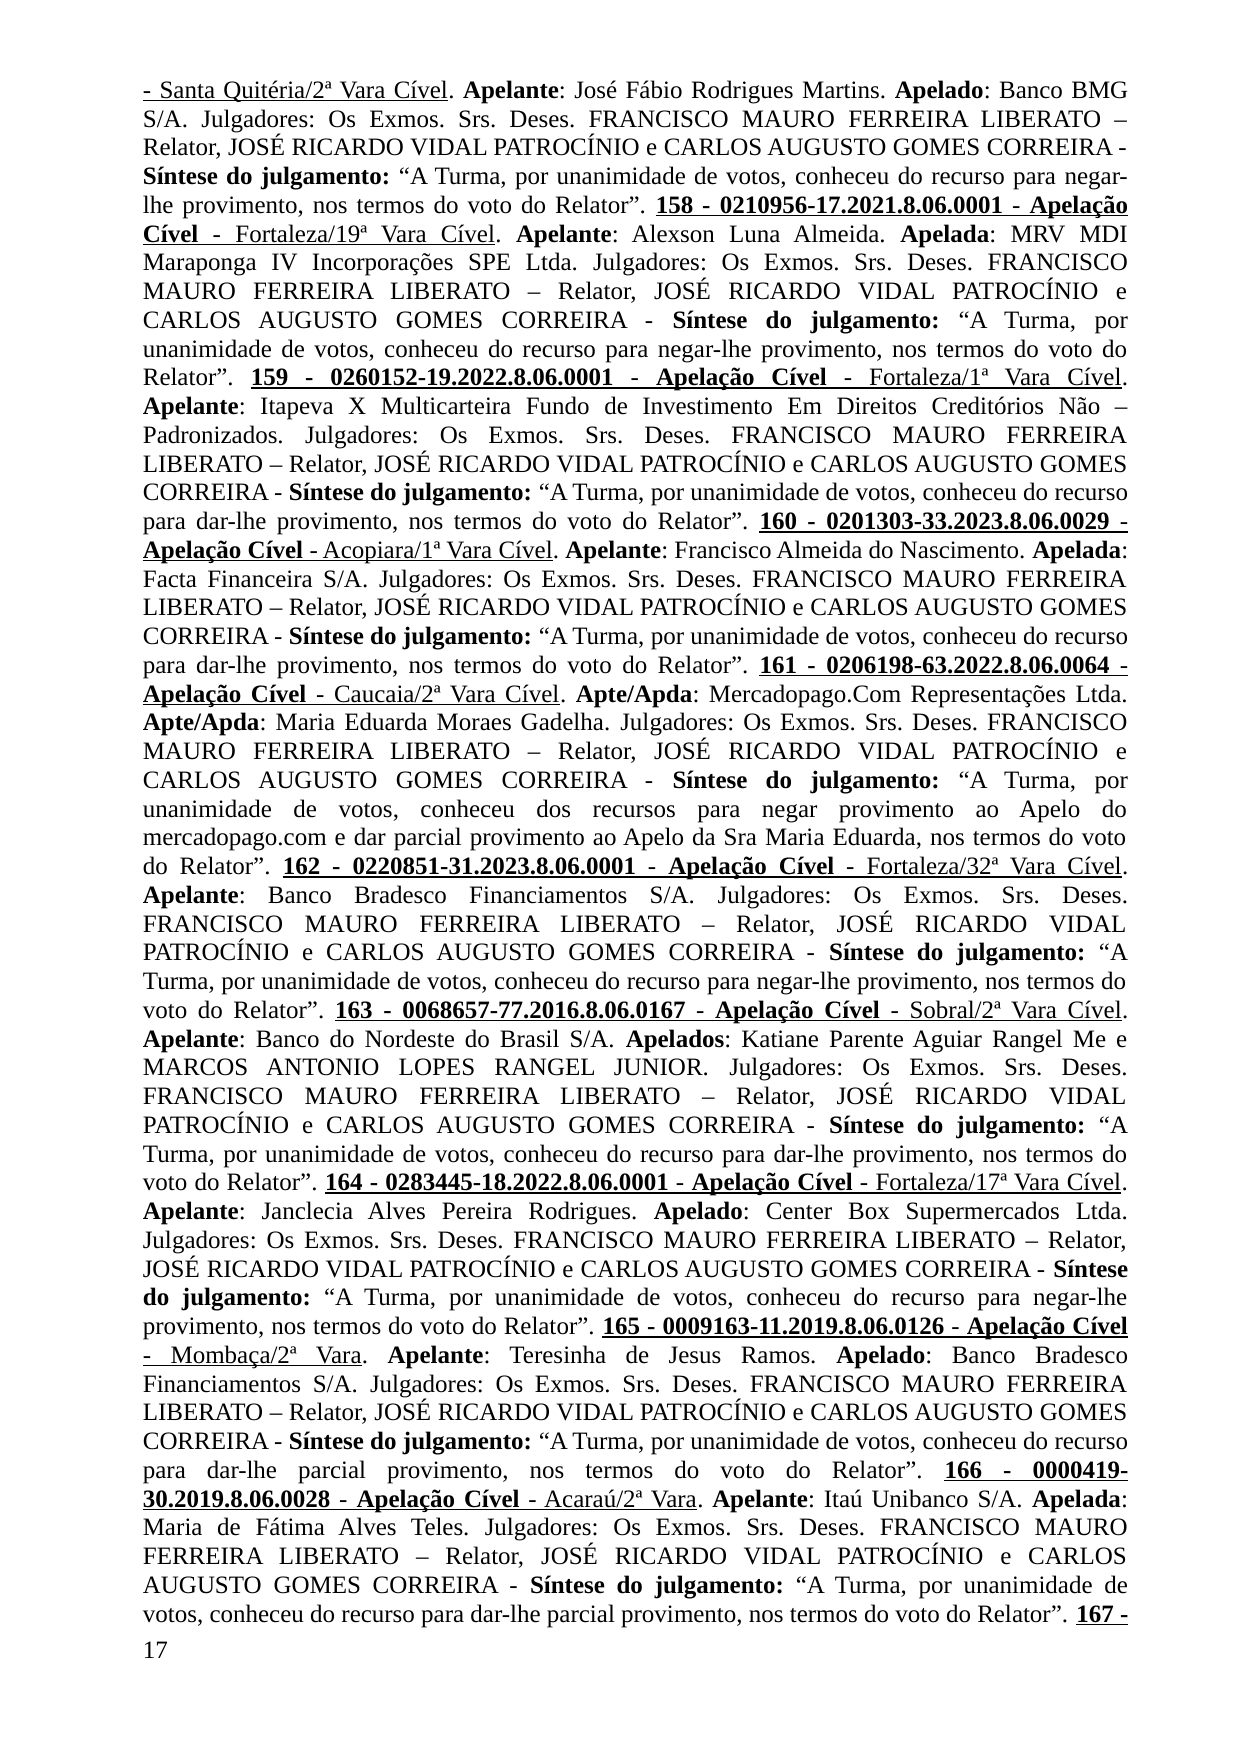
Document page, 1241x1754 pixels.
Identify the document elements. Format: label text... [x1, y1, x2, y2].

text - Santa Quitéria/2ª Vara Cível. Apelante: José Fábio Rodrigues Martins. Apelado: Banco BMG S/A. Julgadores: Os Exmos. Srs. Deses. FRANCISCO MAURO FERREIRA LIBERATO – Relator, JOSÉ RICARDO VIDAL PATROCÍNIO e CARLOS AUGUSTO GOMES CORREIRA - Síntese do julgamento: “A Turma, por unanimidade de votos, conheceu do recurso para negar-lhe provimento, nos termos do voto do Relator”. 158 - 0210956-17.2021.8.06.0001 - Apelação Cível - Fortaleza/19ª Vara Cível. Apelante: Alexson Luna Almeida. Apelada: MRV MDI Maraponga IV Incorporações SPE Ltda. Julgadores: Os Exmos. Srs. Deses. FRANCISCO MAURO FERREIRA LIBERATO – Relator, JOSÉ RICARDO VIDAL PATROCÍNIO e CARLOS AUGUSTO GOMES CORREIRA - Síntese do julgamento: “A Turma, por unanimidade de votos, conheceu do recurso para negar-lhe provimento, nos termos do voto do Relator”. 159 - 0260152-19.2022.8.06.0001 - Apelação Cível - Fortaleza/1ª Vara Cível. Apelante: Itapeva X Multicarteira Fundo de Investimento Em Direitos Creditórios Não – Padronizados. Julgadores: Os Exmos. Srs. Deses. FRANCISCO MAURO FERREIRA LIBERATO – Relator, JOSÉ RICARDO VIDAL PATROCÍNIO e CARLOS AUGUSTO GOMES CORREIRA - Síntese do julgamento: “A Turma, por unanimidade de votos, conheceu do recurso para dar-lhe provimento, nos termos do voto do Relator”. 160 - 0201303-33.2023.8.06.0029 - Apelação Cível - Acopiara/1ª Vara Cível. Apelante: Francisco Almeida do Nascimento. Apelada: Facta Financeira S/A. Julgadores: Os Exmos. Srs. Deses. FRANCISCO MAURO FERREIRA LIBERATO – Relator, JOSÉ RICARDO VIDAL PATROCÍNIO e CARLOS AUGUSTO GOMES CORREIRA - Síntese do julgamento: “A Turma, por unanimidade de votos, conheceu do recurso para dar-lhe provimento, nos termos do voto do Relator”. 161 - 0206198-63.2022.8.06.0064 - Apelação Cível - Caucaia/2ª Vara Cível. Apte/Apda: Mercadopago.Com Representações Ltda. Apte/Apda: Maria Eduarda Moraes Gadelha. Julgadores: Os Exmos. Srs. Deses. FRANCISCO MAURO FERREIRA LIBERATO – Relator, JOSÉ RICARDO VIDAL PATROCÍNIO e CARLOS AUGUSTO GOMES CORREIRA - Síntese do julgamento: “A Turma, por unanimidade de votos, conheceu dos recursos para negar provimento ao Apelo do mercadopago.com e dar parcial provimento ao Apelo da Sra Maria Eduarda, nos termos do voto do Relator”. 162 - 0220851-31.2023.8.06.0001 - Apelação Cível - Fortaleza/32ª Vara Cível. Apelante: Banco Bradesco Financiamentos S/A. Julgadores: Os Exmos. Srs. Deses. FRANCISCO MAURO FERREIRA LIBERATO – Relator, JOSÉ RICARDO VIDAL PATROCÍNIO e CARLOS AUGUSTO GOMES CORREIRA - Síntese do julgamento: “A Turma, por unanimidade de votos, conheceu do recurso para negar-lhe provimento, nos termos do voto do Relator”. 163 - 0068657-77.2016.8.06.0167 - Apelação Cível - Sobral/2ª Vara Cível. Apelante: Banco do Nordeste do Brasil S/A. Apelados: Katiane Parente Aguiar Rangel Me e MARCOS ANTONIO LOPES RANGEL JUNIOR. Julgadores: Os Exmos. Srs. Deses. FRANCISCO MAURO FERREIRA LIBERATO – Relator, JOSÉ RICARDO VIDAL PATROCÍNIO e CARLOS AUGUSTO GOMES CORREIRA - Síntese do julgamento: “A Turma, por unanimidade de votos, conheceu do recurso para dar-lhe provimento, nos termos do voto do Relator”. 164 - 0283445-18.2022.8.06.0001 - Apelação Cível - Fortaleza/17ª Vara Cível. Apelante: Janclecia Alves Pereira Rodrigues. Apelado: Center Box Supermercados Ltda. Julgadores: Os Exmos. Srs. Deses. FRANCISCO MAURO FERREIRA LIBERATO – Relator, JOSÉ RICARDO VIDAL PATROCÍNIO e CARLOS AUGUSTO GOMES CORREIRA - Síntese do julgamento: “A Turma, por unanimidade de votos, conheceu do recurso para negar-lhe provimento, nos termos do voto do Relator”. 165 - 0009163-11.2019.8.06.0126 - Apelação Cível - Mombaça/2ª Vara. Apelante: Teresinha de Jesus Ramos. Apelado: Banco Bradesco Financiamentos S/A. Julgadores: Os Exmos. Srs. Deses. FRANCISCO MAURO FERREIRA LIBERATO – Relator, JOSÉ RICARDO VIDAL PATROCÍNIO e CARLOS AUGUSTO GOMES CORREIRA - Síntese do julgamento: “A Turma, por unanimidade de votos, conheceu do recurso para dar-lhe parcial provimento, nos termos do voto do Relator”. 166 - 0000419-30.2019.8.06.0028 - Apelação Cível - Acaraú/2ª Vara. Apelante: Itaú Unibanco S/A. Apelada: Maria de Fátima Alves Teles. Julgadores: Os Exmos. Srs. Deses. FRANCISCO MAURO FERREIRA LIBERATO – Relator, JOSÉ RICARDO VIDAL PATROCÍNIO e CARLOS AUGUSTO GOMES CORREIRA - Síntese do julgamento: “A Turma, por unanimidade de votos, conheceu do recurso para dar-lhe parcial provimento, nos termos do voto do Relator”. 167 [143, 75, 1128, 1627]
